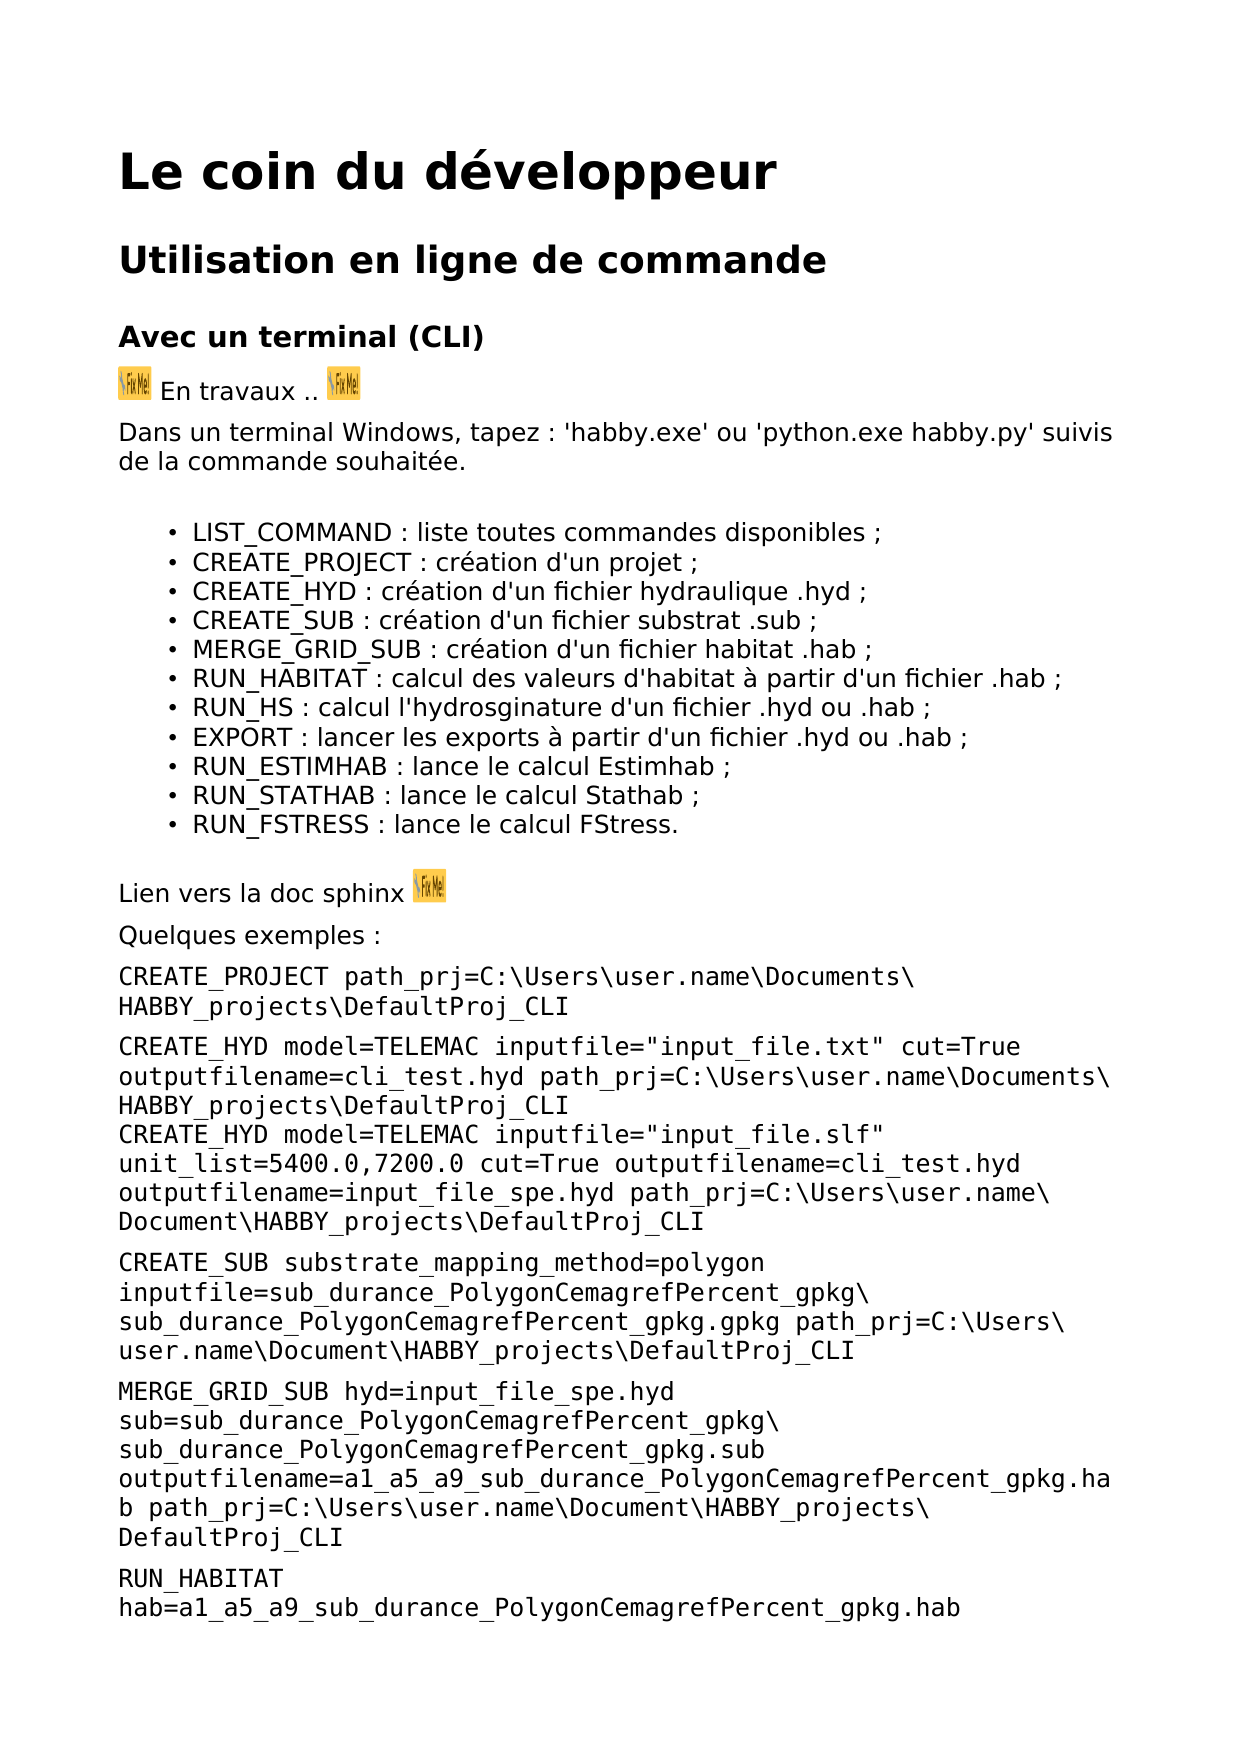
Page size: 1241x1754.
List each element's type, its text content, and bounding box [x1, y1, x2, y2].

text Dans un terminal Windows, tapez : 'habby.exe' ou 'python.exe habby.py' suivis de la commande souhaitée. [118, 418, 1122, 477]
subtitle Utilisation en ligne de commande [118, 239, 1122, 282]
list RUN_STATHAB : lance le calcul Stathab ; [177, 781, 1122, 810]
list LIST_COMMAND : liste toutes commandes disponibles ; [177, 519, 1122, 548]
list RUN_HABITAT : calcul des valeurs d'habitat à partir d'un fichier .hab ; [177, 664, 1122, 694]
text MERGE_GRID_SUB hyd=input_file_spe.hyd sub=sub_durance_PolygonCemagrefPercent_gpkg\sub_durance_PolygonCemagrefPercent_gpkg.sub outputfilename=a1_a5_a9_sub_durance_PolygonCemagrefPercent_gpkg.hab path_prj=C:\Users\user.name\Document\HABBY_projects\DefaultProj_CLI [118, 1377, 1122, 1552]
text RUN_HABITAT hab=a1_a5_a9_sub_durance_PolygonCemagrefPercent_gpkg.hab [118, 1564, 1122, 1622]
list EXPORT : lancer les exports à partir d'un fichier .hyd ou .hab ; [177, 723, 1122, 752]
list CREATE_PROJECT : création d'un projet ; [177, 548, 1122, 577]
list RUN_HS : calcul l'hydrosginature d'un fichier .hyd ou .hab ; [177, 694, 1122, 723]
text CREATE_HYD model=TELEMAC inputfile="input_file.txt" cut=True outputfilename=cli_test.hyd path_prj=C:\Users\user.name\Documents\HABBY_projects\DefaultProj_CLI CREATE_HYD model=TELEMAC inputfile="input_file.slf" unit_list=5400.0,7200.0 cut=True outputfilename=cli_test.hyd outputfilename=input_file_spe.hyd path_prj=C:\Users\user.name\Document\HABBY_projects\DefaultProj_CLI [118, 1033, 1122, 1237]
list RUN_ESTIMHAB : lance le calcul Estimhab ; [177, 752, 1122, 781]
text CREATE_SUB substrate_mapping_method=polygon inputfile=sub_durance_PolygonCemagrefPercent_gpkg\sub_durance_PolygonCemagrefPercent_gpkg.gpkg path_prj=C:\Users\user.name\Document\HABBY_projects\DefaultProj_CLI [118, 1248, 1122, 1365]
list CREATE_HYD : création d'un fichier hydraulique .hyd ; [177, 577, 1122, 606]
list RUN_FSTRESS : lance le calcul FStress. [177, 810, 1122, 839]
text CREATE_PROJECT path_prj=C:\Users\user.name\Documents\HABBY_projects\DefaultProj_CLI [118, 962, 1122, 1021]
text Lien vers la doc sphinx [118, 869, 1122, 908]
text En travaux .. [118, 366, 1122, 406]
list CREATE_SUB : création d'un fichier substrat .sub ; [177, 606, 1122, 635]
text Quelques exemples : [118, 921, 1122, 950]
list MERGE_GRID_SUB : création d'un fichier habitat .hab ; [177, 635, 1122, 664]
subtitle Avec un terminal (CLI) [118, 320, 1122, 354]
subtitle Le coin du développeur [118, 143, 1122, 201]
